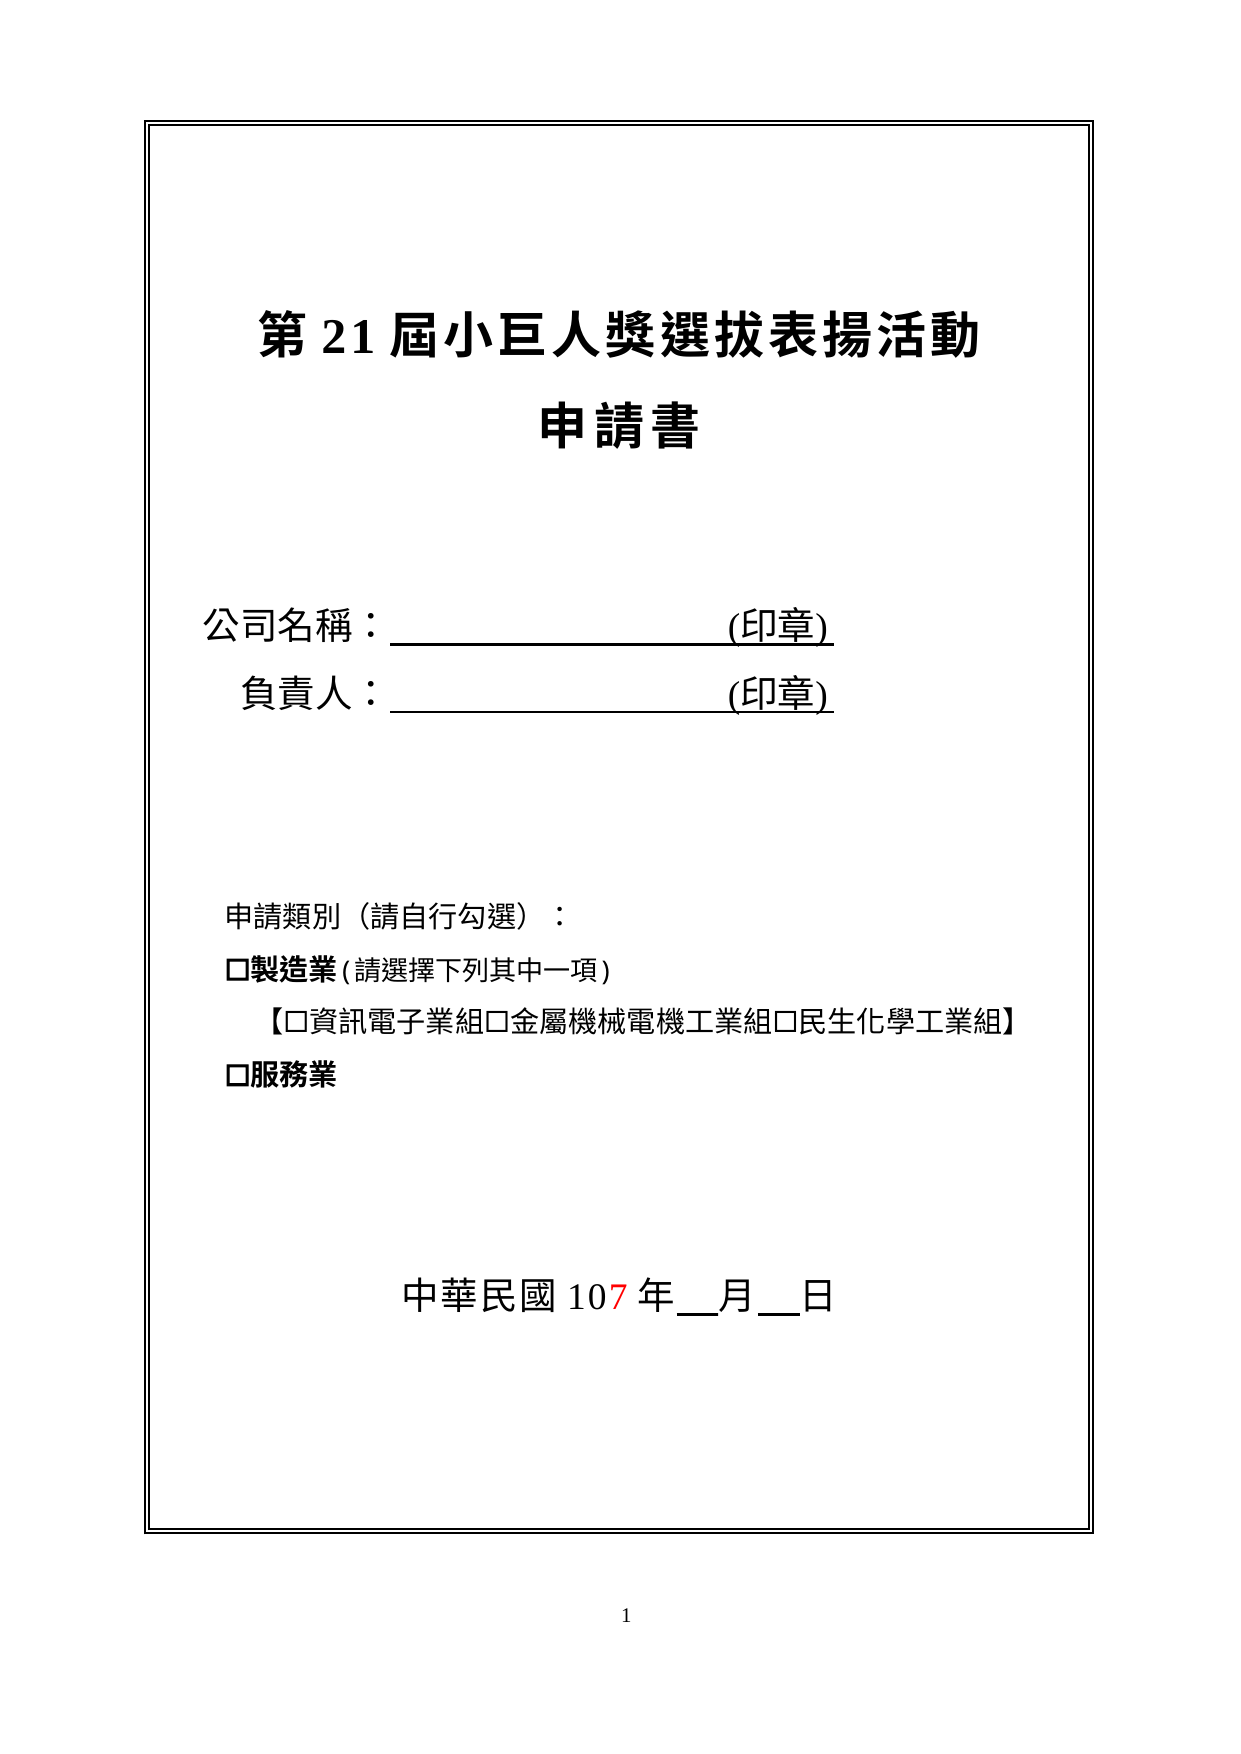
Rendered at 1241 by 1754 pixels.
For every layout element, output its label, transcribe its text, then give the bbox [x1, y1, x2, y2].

text 負責人： (印章) [165, 664, 1073, 718]
text 公司名稱： (印章) [165, 596, 1073, 651]
text 服務業 [165, 1052, 1073, 1094]
text 第21屆小巨人獎選拔表揚活動 [165, 296, 1073, 368]
text 申請類別（請自行勾選）： [165, 893, 1073, 936]
text 製造業(請選擇下列其中一項) [165, 946, 1073, 988]
text 【資訊電子業組金屬機械電機工業組民生化學工業組】 [165, 999, 1073, 1041]
text 中華民國107年 月 日 [165, 1266, 1073, 1321]
text 申請書 [165, 386, 1073, 458]
